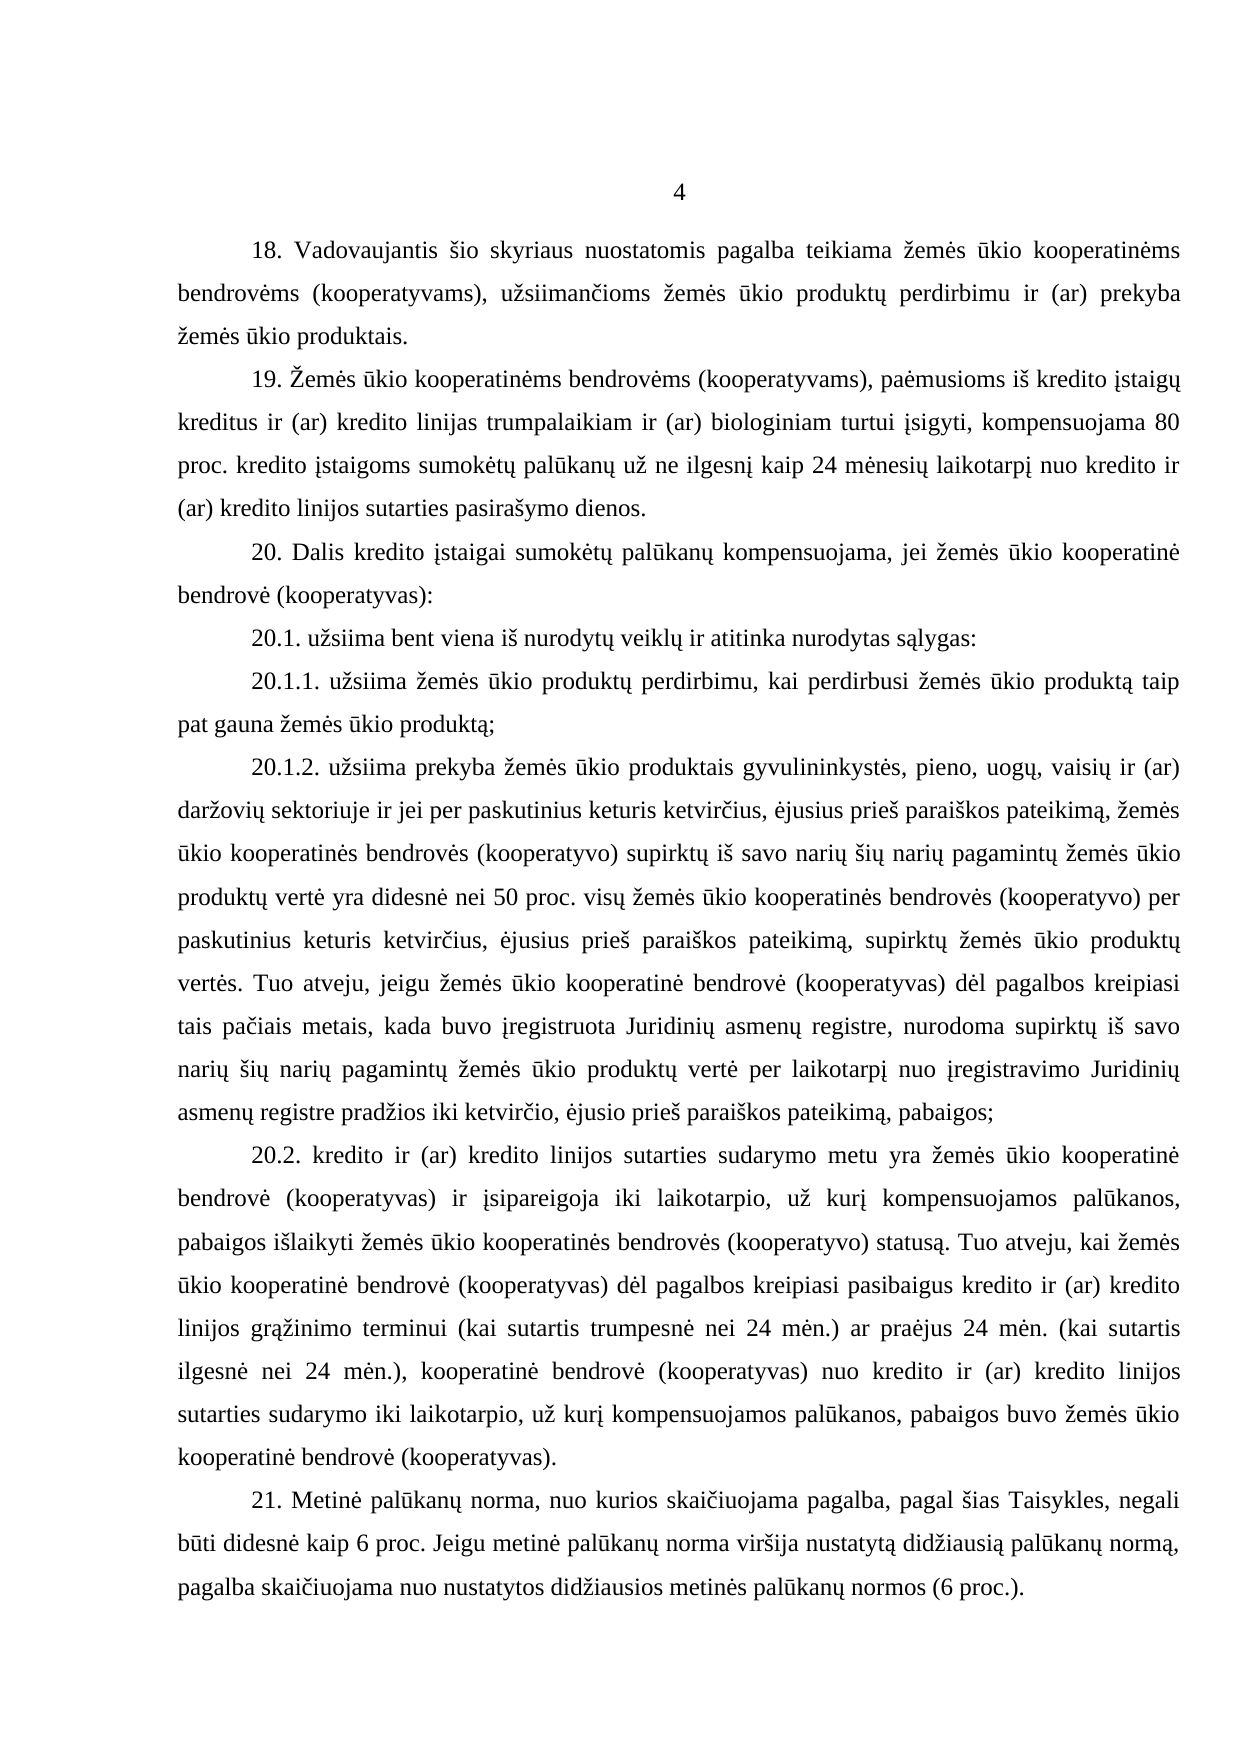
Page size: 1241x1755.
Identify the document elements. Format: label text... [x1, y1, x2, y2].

text 20.2. kredito ir (ar) kredito linijos sutarties sudarymo metu yra žemės ūkio kooperatinė bendrovė (kooperatyvas) ir įsipareigoja iki laikotarpio, už kurį kompensuojamos palūkanos, pabaigos išlaikyti žemės ūkio kooperatinės bendrovės (kooperatyvo) statusą. Tuo atveju, kai žemės ūkio kooperatinė bendrovė (kooperatyvas) dėl pagalbos kreipiasi pasibaigus kredito ir (ar) kredito linijos grąžinimo terminui (kai sutartis trumpesnė nei 24 mėn.) ar praėjus 24 mėn. (kai sutartis ilgesnė nei 24 mėn.), kooperatinė bendrovė (kooperatyvas) nuo kredito ir (ar) kredito linijos sutarties sudarymo iki laikotarpio, už kurį kompensuojamos palūkanos, pabaigos buvo žemės ūkio kooperatinė bendrovė (kooperatyvas). [177, 1140, 1181, 1471]
text 21. Metinė palūkanų norma, nuo kurios skaičiuojama pagalba, pagal šias Taisykles, negali būti didesnė kaip 6 proc. Jeigu metinė palūkanų norma viršija nustatytą didžiausią palūkanų normą, pagalba skaičiuojama nuo nustatytos didžiausios metinės palūkanų normos (6 proc.). [177, 1485, 1181, 1600]
text 19. Žemės ūkio kooperatinėms bendrovėms (kooperatyvams), paėmusioms iš kredito įstaigų kreditus ir (ar) kredito linijas trumpalaikiam ir (ar) biologiniam turtui įsigyti, kompensuojama 80 proc. kredito įstaigoms sumokėtų palūkanų už ne ilgesnį kaip 24 mėnesių laikotarpį nuo kredito ir (ar) kredito linijos sutarties pasirašymo dienos. [177, 364, 1181, 522]
text 20.1.2. užsiima prekyba žemės ūkio produktais gyvulininkystės, pieno, uogų, vaisių ir (ar) daržovių sektoriuje ir jei per paskutinius keturis ketvirčius, ėjusius prieš paraiškos pateikimą, žemės ūkio kooperatinės bendrovės (kooperatyvo) supirktų iš savo narių šių narių pagamintų žemės ūkio produktų vertė yra didesnė nei 50 proc. visų žemės ūkio kooperatinės bendrovės (kooperatyvo) per paskutinius keturis ketvirčius, ėjusius prieš paraiškos pateikimą, supirktų žemės ūkio produktų vertės. Tuo atveju, jeigu žemės ūkio kooperatinė bendrovė (kooperatyvas) dėl pagalbos kreipiasi tais pačiais metais, kada buvo įregistruota Juridinių asmenų registre, nurodoma supirktų iš savo narių šių narių pagamintų žemės ūkio produktų vertė per laikotarpį nuo įregistravimo Juridinių asmenų registre pradžios iki ketvirčio, ėjusio prieš paraiškos pateikimą, pabaigos; [177, 752, 1181, 1126]
text 20.1.1. užsiima žemės ūkio produktų perdirbimu, kai perdirbusi žemės ūkio produktą taip pat gauna žemės ūkio produktą; [177, 666, 1181, 738]
text 20.1. užsiima bent viena iš nurodytų veiklų ir atitinka nurodytas sąlygas: [177, 623, 1181, 652]
text 20. Dalis kredito įstaigai sumokėtų palūkanų kompensuojama, jei žemės ūkio kooperatinė bendrovė (kooperatyvas): [177, 537, 1181, 608]
text 18. Vadovaujantis šio skyriaus nuostatomis pagalba teikiama žemės ūkio kooperatinėms bendrovėms (kooperatyvams), užsiimančioms žemės ūkio produktų perdirbimu ir (ar) prekyba žemės ūkio produktais. [177, 235, 1181, 350]
